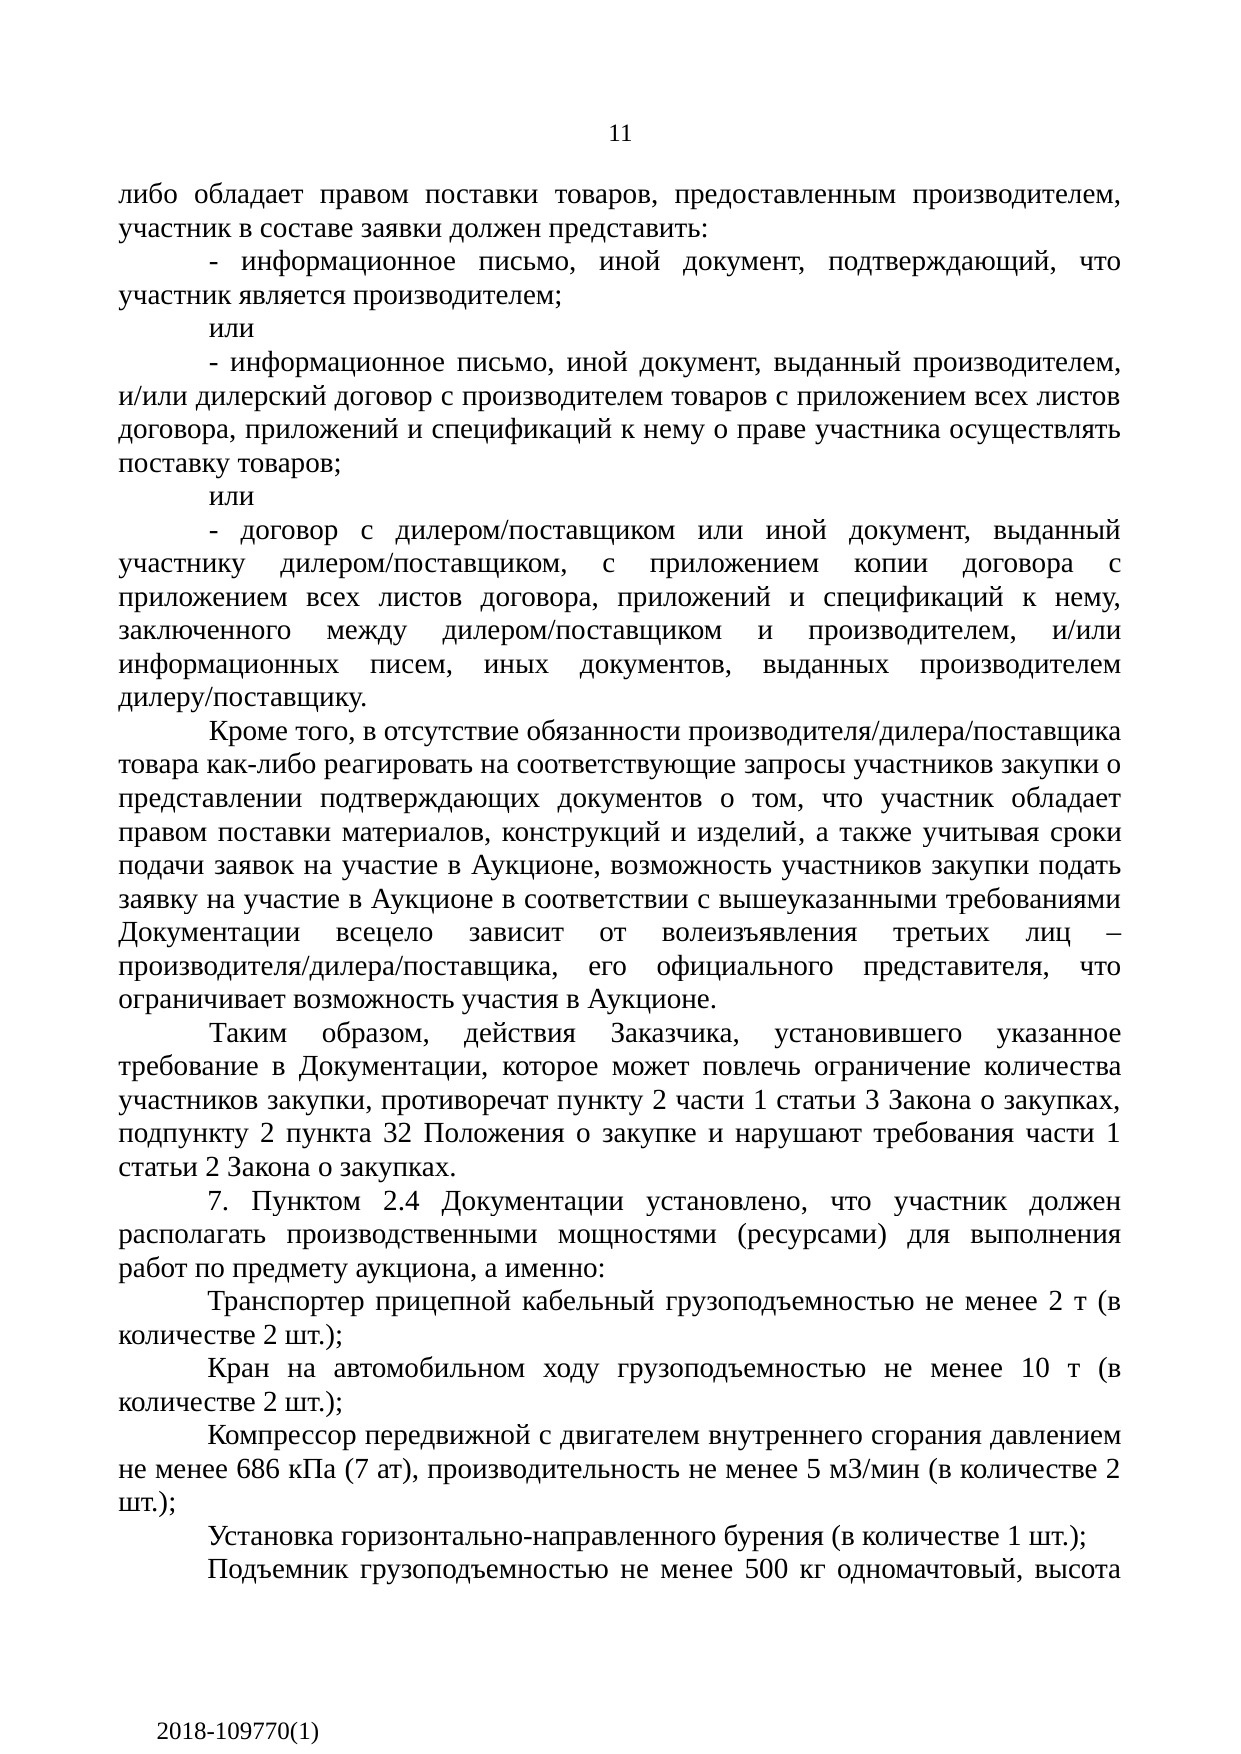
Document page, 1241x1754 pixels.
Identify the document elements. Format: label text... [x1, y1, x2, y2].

text Установка горизонтально-направленного бурения (в количестве 1 шт.); [118, 1518, 1122, 1552]
text или [118, 311, 1122, 344]
text Таким образом, действия Заказчика, установившего указанное требование в Документации, которое может повлечь ограничение количества участников закупки, противоречат пункту 2 части 1 статьи 3 Закона о закупках, подпункту 2 пункта 32 Положения о закупке и нарушают требования части 1 статьи 2 Закона о закупках. [118, 1015, 1122, 1183]
text или [118, 478, 1122, 512]
text Транспортер прицепной кабельный грузоподъемностью не менее 2 т (в количестве 2 шт.); [118, 1283, 1122, 1350]
text Кроме того, в отсутствие обязанности производителя/дилера/поставщика товара как-либо реагировать на соответствующие запросы участников закупки о представлении подтверждающих документов о том, что участник обладает правом поставки материалов, конструкций и изделий, а также учитывая сроки подачи заявок на участие в Аукционе, возможность участников закупки подать заявку на участие в Аукционе в соответствии с вышеуказанными требованиями Документации всецело зависит от волеизъявления третьих лиц – производителя/дилера/поставщика, его официального представителя, что ограничивает возможность участия в Аукционе. [118, 713, 1122, 1015]
text 7. Пунктом 2.4 Документации установлено, что участник должен располагать производственными мощностями (ресурсами) для выполнения работ по предмету аукциона, а именно: [118, 1183, 1122, 1283]
text либо обладает правом поставки товаров, предоставленным производителем, участник в составе заявки должен представить: [118, 176, 1122, 243]
text Подъемник грузоподъемностью не менее 500 кг одномачтовый, высота [118, 1552, 1122, 1585]
text Кран на автомобильном ходу грузоподъемностью не менее 10 т (в количестве 2 шт.); [118, 1350, 1122, 1417]
text - информационное письмо, иной документ, выданный производителем, и/или дилерский договор с производителем товаров с приложением всех листов договора, приложений и спецификаций к нему о праве участника осуществлять поставку товаров; [118, 344, 1122, 478]
text - договор с дилером/поставщиком или иной документ, выданный участнику дилером/поставщиком, с приложением копии договора с приложением всех листов договора, приложений и спецификаций к нему, заключенного между дилером/поставщиком и производителем, и/или информационных писем, иных документов, выданных производителем дилеру/поставщику. [118, 512, 1122, 713]
text Компрессор передвижной с двигателем внутреннего сгорания давлением не менее 686 кПа (7 ат), производительность не менее 5 м3/мин (в количестве 2 шт.); [118, 1417, 1122, 1518]
text - информационное письмо, иной документ, подтверждающий, что участник является производителем; [118, 243, 1122, 311]
